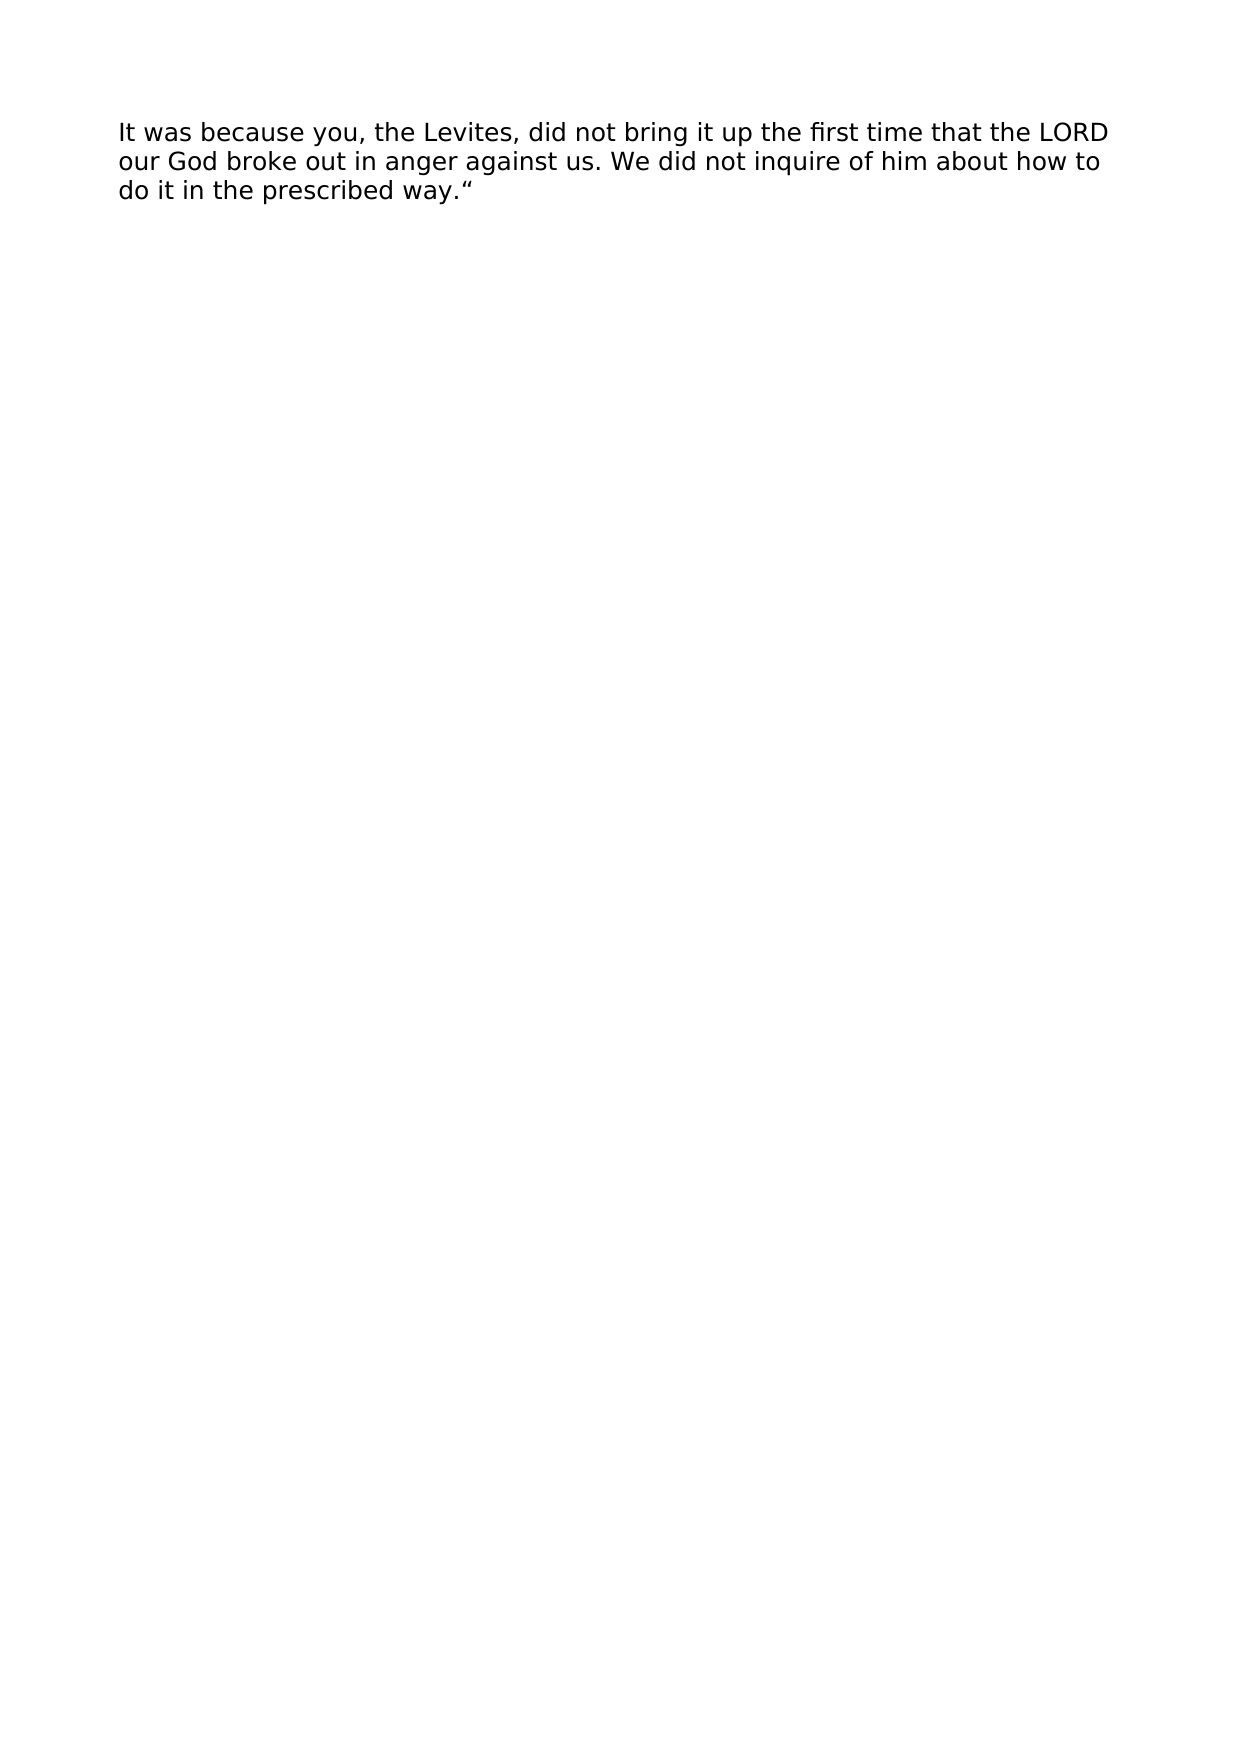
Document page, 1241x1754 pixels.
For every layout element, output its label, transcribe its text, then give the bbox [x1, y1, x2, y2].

text It was because you, the Levites, did not bring it up the first time that the LORD our God broke out in anger against us. We did not inquire of him about how to do it in the prescribed way.“ [118, 118, 1122, 206]
